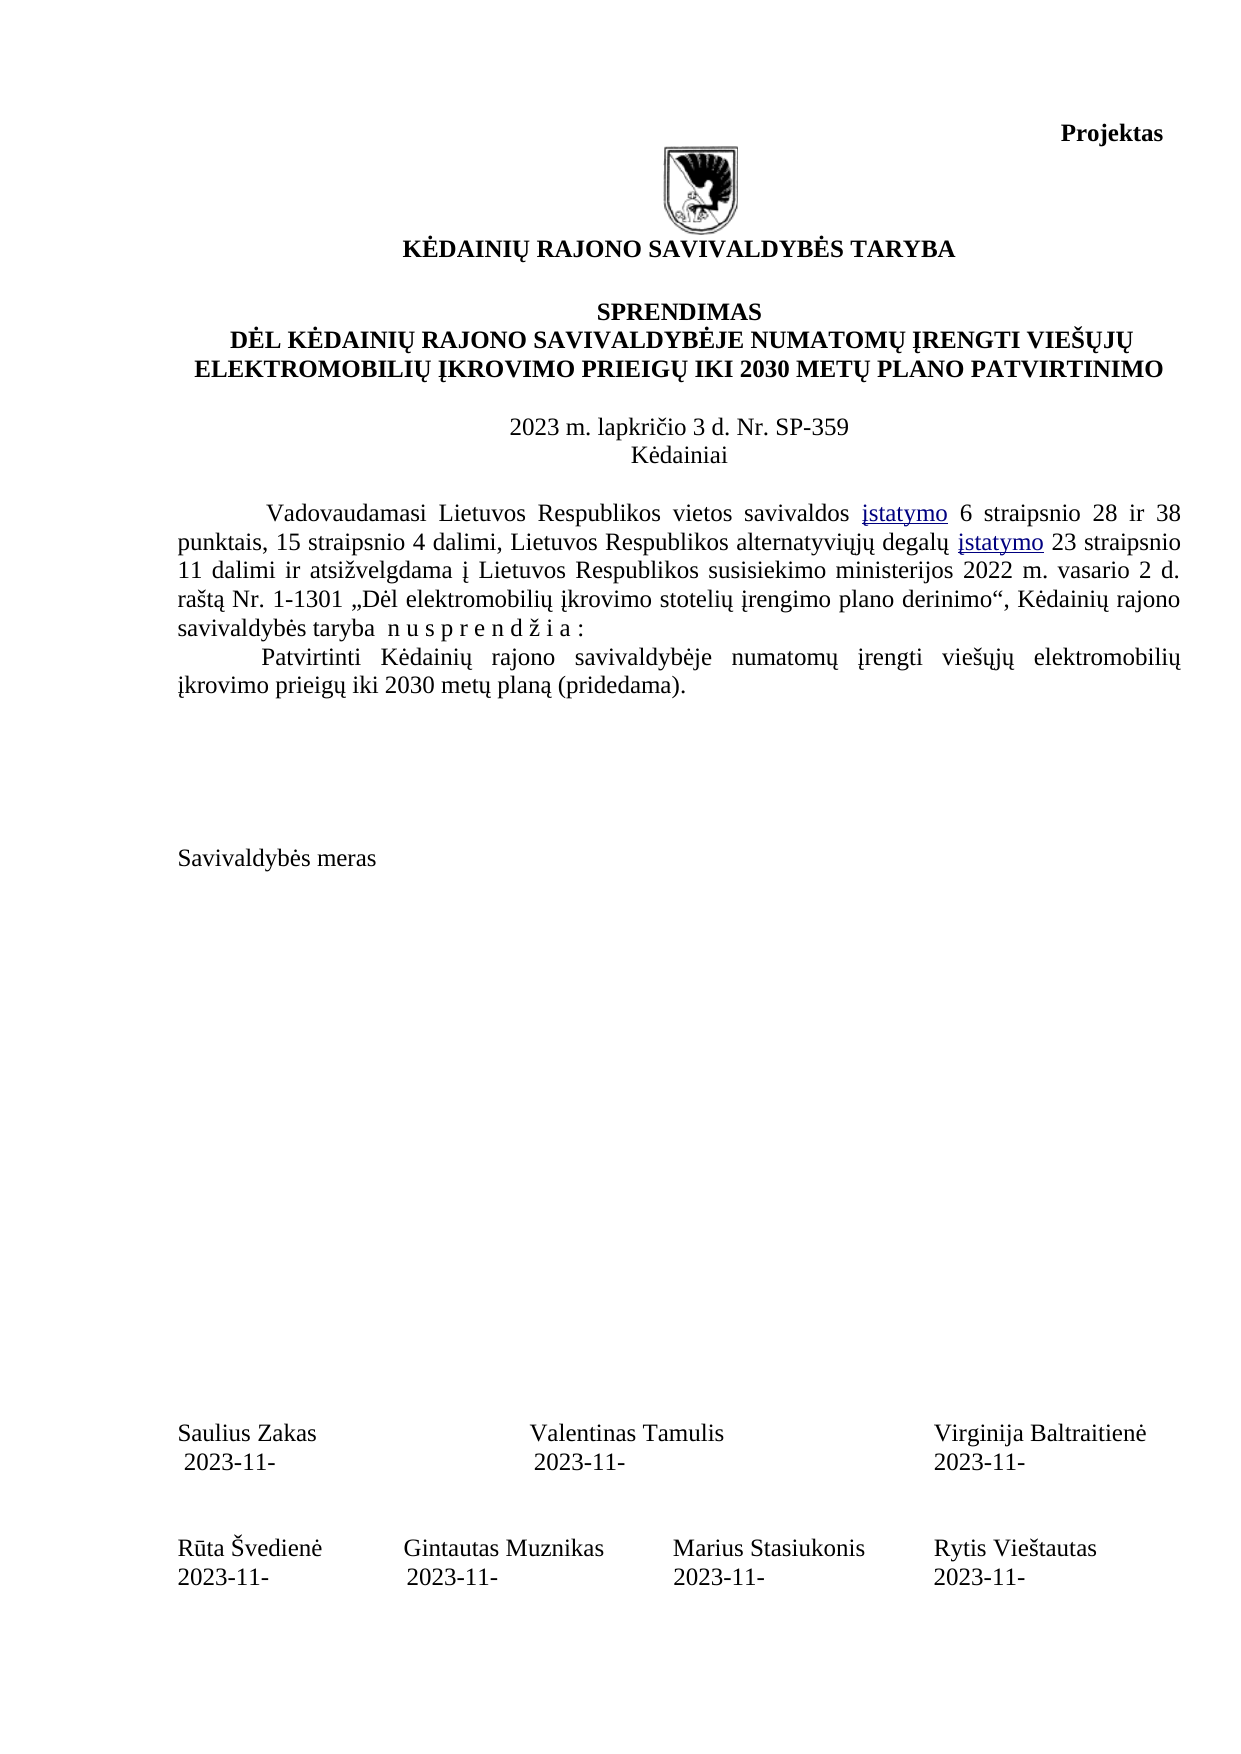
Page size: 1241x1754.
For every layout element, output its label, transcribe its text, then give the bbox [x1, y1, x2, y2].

text Vadovaudamasi Lietuvos Respublikos vietos savivaldos įstatymo 6 straipsnio 28 ir 38 punktais, 15 straipsnio 4 dalimi, Lietuvos Respublikos alternatyviųjų degalų įstatymo 23 straipsnio 11 dalimi ir atsižvelgdama į Lietuvos Respublikos susisiekimo ministerijos 2022 m. vasario 2 d. raštą Nr. 1-1301 „Dėl elektromobilių įkrovimo stotelių įrengimo plano derinimo“, Kėdainių rajono savivaldybės taryba nusprendžia: [177, 498, 1181, 642]
text Patvirtinti Kėdainių rajono savivaldybėje numatomų įrengti viešųjų elektromobilių įkrovimo prieigų iki 2030 metų planą (pridedama). [177, 642, 1181, 699]
text 2023 m. lapkričio 3 d. Nr. SP-359 [177, 412, 1181, 440]
text Saulius Zakas Valentinas Tamulis Virginija Baltraitienė [177, 1418, 1181, 1447]
text Rūta Švedienė Gintautas Muznikas Marius Stasiukonis Rytis Vieštautas [177, 1533, 1181, 1562]
text 2023-11- 2023-11- 2023-11- 2023-11- [177, 1562, 1181, 1590]
text KĖDAINIŲ RAJONO SAVIVALDYBĖS TARYBA [177, 234, 1181, 263]
text SPRENDIMAS [177, 297, 1181, 325]
text 2023-11- 2023-11- 2023-11- [177, 1447, 1181, 1475]
text Projektas [177, 118, 1181, 147]
text DĖL KĖDAINIŲ RAJONo SAVIVALDYBĖJE NUMATOMŲ ĮRENGTI VIEŠŲJŲ ELEKTROMOBILIŲ ĮKROVIMO PRIEIGŲ IKI 2030 METŲ PLANO PATVIRTINIMO [177, 325, 1181, 383]
text Savivaldybės meras [177, 843, 1181, 872]
text Kėdainiai [177, 440, 1181, 469]
